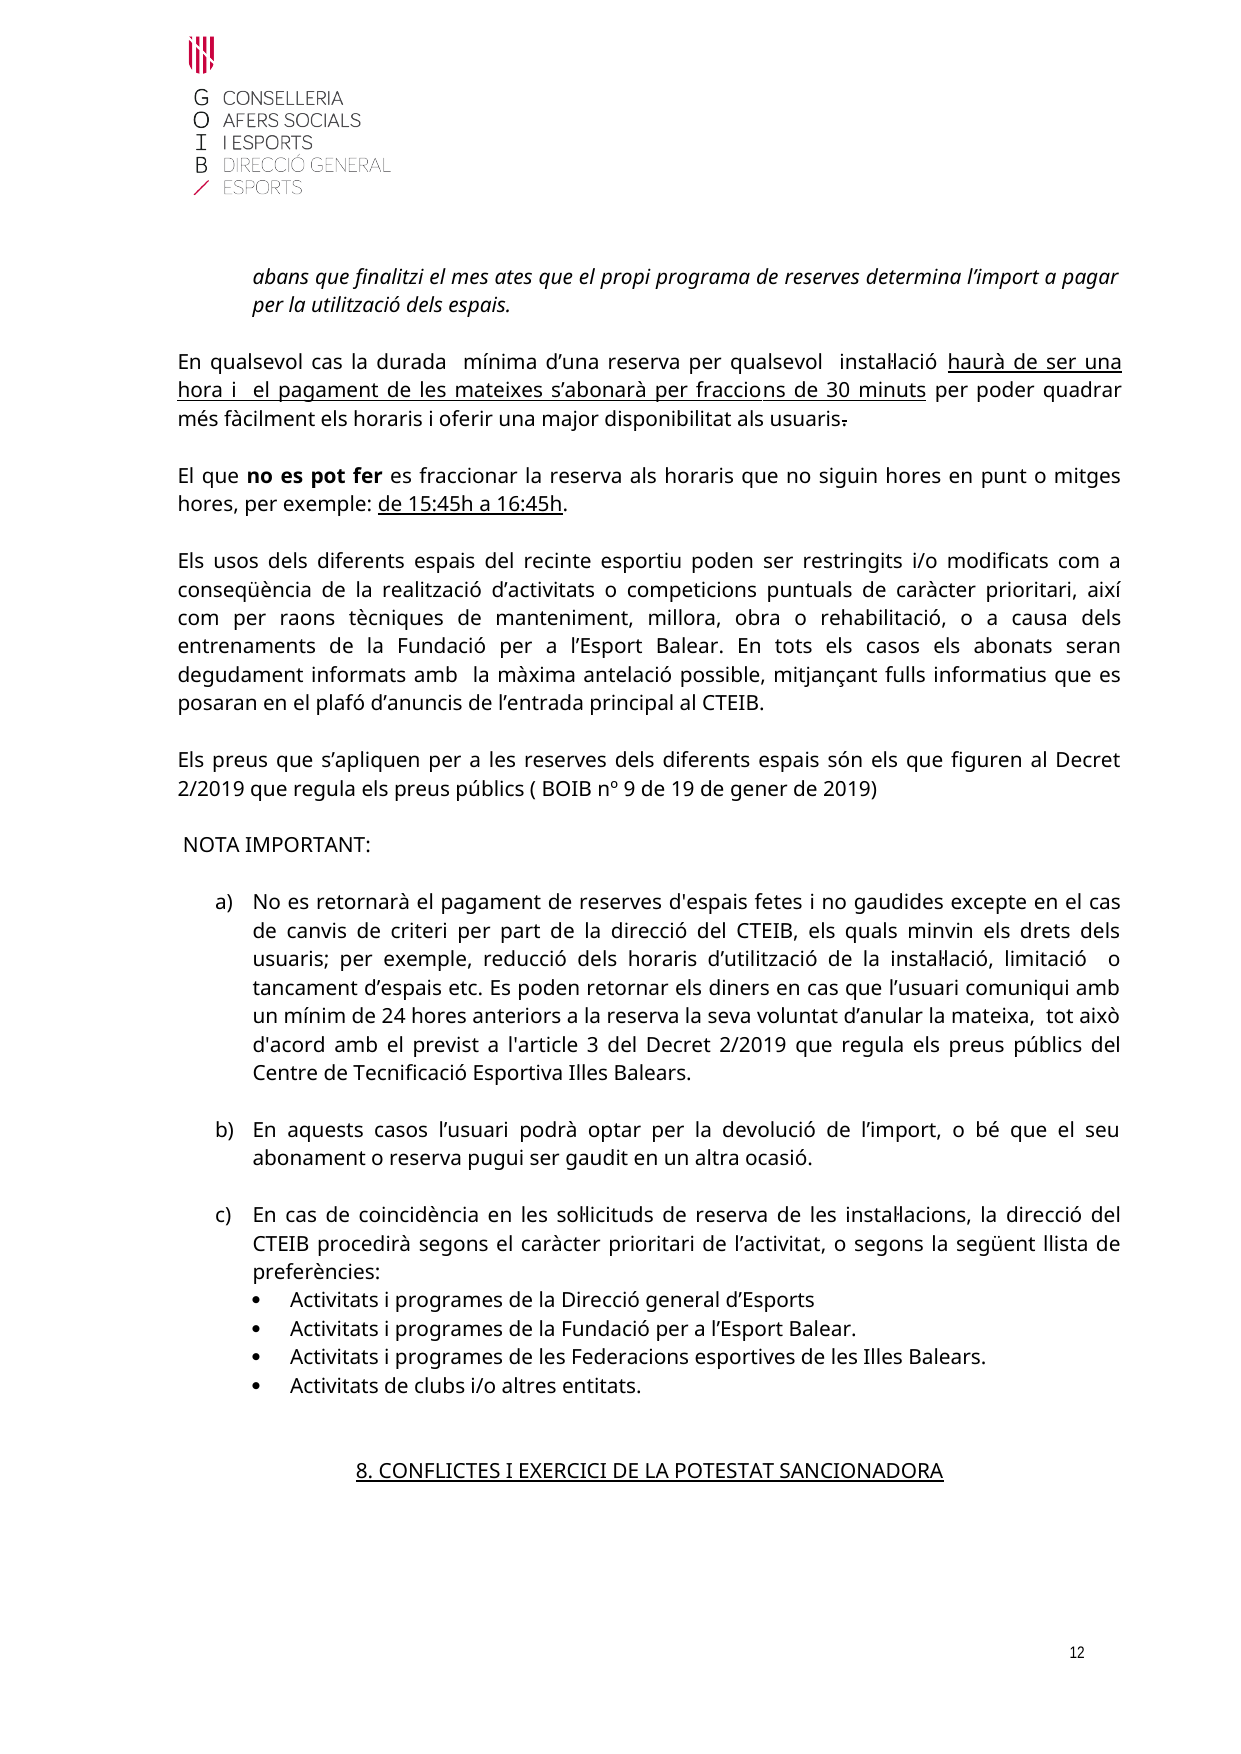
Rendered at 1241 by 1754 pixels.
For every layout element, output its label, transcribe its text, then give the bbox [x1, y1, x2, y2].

list abans que finalitzi el mes ates que el propi programa de reserves determina l’import a pagar per la utilització dels espais. [215, 262, 1122, 319]
text 8. CONFLICTES I EXERCICI DE LA POTESTAT SANCIONADORA [177, 1456, 1122, 1485]
list Activitats i programes de les Federacions esportives de les Illes Balears. [252, 1342, 1122, 1371]
picture [174, 24, 407, 211]
list No es retornarà el pagament de reserves d'espais fetes i no gaudides excepte en el cas de canvis de criteri per part de la direcció del CTEIB, els quals minvin els drets dels usuaris; per exemple, reducció dels horaris d’utilització de la instal·lació, limitació o tancament d’espais etc. Es poden retornar els diners en cas que l’usuari comuniqui amb un mínim de 24 hores anteriors a la reserva la seva voluntat d’anular la mateixa, tot això d'acord amb el previst a l'article 3 del Decret 2/2019 que regula els preus públics del Centre de Tecnificació Esportiva Illes Balears. [215, 887, 1122, 1087]
list En aquests casos l’usuari podrà optar per la devolució de l’import, o bé que el seu abonament o reserva pugui ser gaudit en un altra ocasió. [215, 1115, 1122, 1172]
list Activitats i programes de la Direcció general d’Esports [252, 1286, 1122, 1314]
list En cas de coincidència en les sol·licituds de reserva de les instal·lacions, la direcció del CTEIB procedirà segons el caràcter prioritari de l’activitat, o segons la següent llista de preferències: [215, 1200, 1122, 1286]
list Activitats i programes de la Fundació per a l’Esport Balear. [252, 1314, 1122, 1342]
list Activitats de clubs i/o altres entitats. [252, 1371, 1122, 1399]
text NOTA IMPORTANT: [177, 831, 1122, 859]
text Els usos dels diferents espais del recinte esportiu poden ser restringits i/o modificats com a conseqüència de la realització d’activitats o competicions puntuals de caràcter prioritari, així com per raons tècniques de manteniment, millora, obra o rehabilitació, o a causa dels entrenaments de la Fundació per a l’Esport Balear. En tots els casos els abonats seran degudament informats amb la màxima antelació possible, mitjançant fulls informatius que es posaran en el plafó d’anuncis de l’entrada principal al CTEIB. [177, 546, 1122, 717]
text En qualsevol cas la durada mínima d’una reserva per qualsevol instal·lació haurà de ser una hora i el pagament de les mateixes s’abonarà per fraccions de 30 minuts per poder quadrar més fàcilment els horaris i oferir una major disponibilitat als usuaris. [177, 347, 1122, 432]
text El que no es pot fer es fraccionar la reserva als horaris que no siguin hores en punt o mitges hores, per exemple: de 15:45h a 16:45h. [177, 461, 1122, 518]
text Els preus que s’apliquen per a les reserves dels diferents espais són els que figuren al Decret 2/2019 que regula els preus públics ( BOIB nº 9 de 19 de gener de 2019) [177, 745, 1122, 802]
